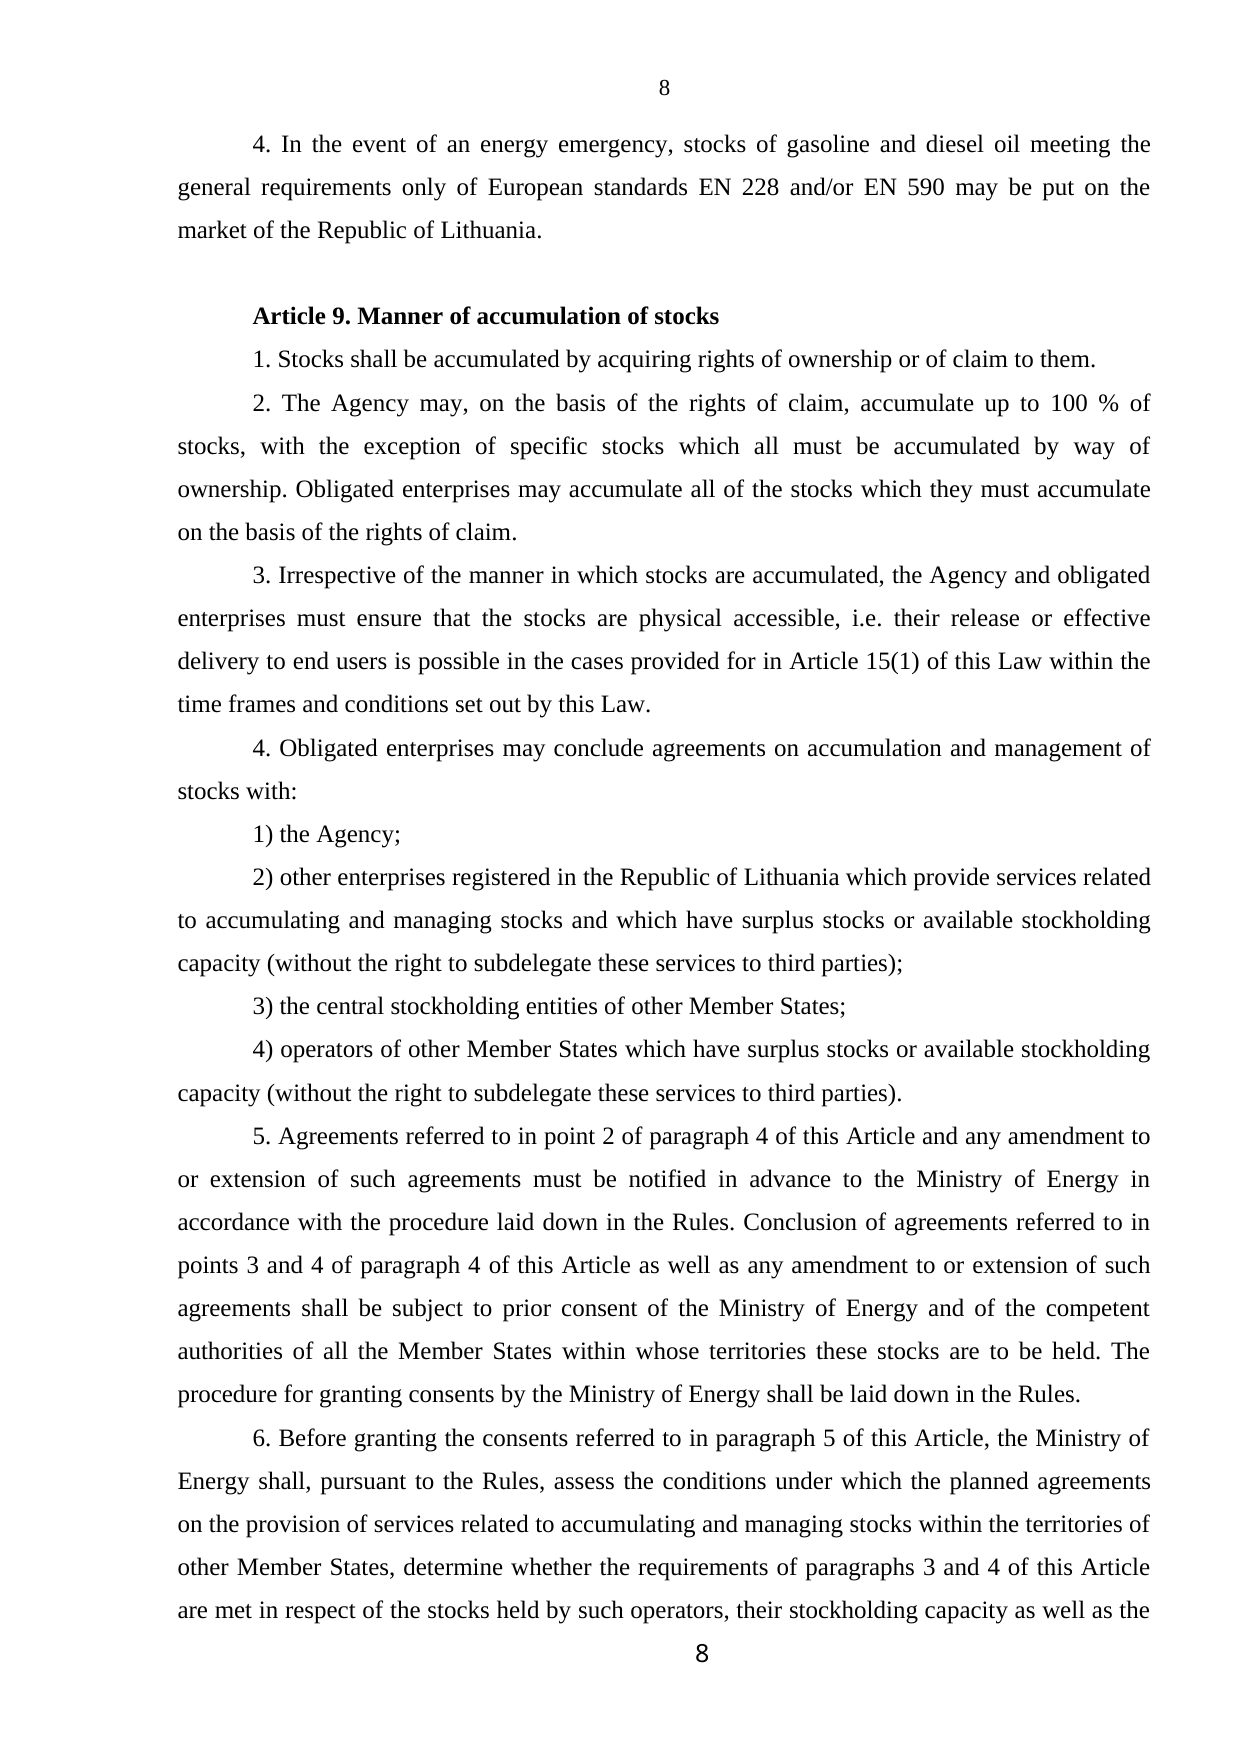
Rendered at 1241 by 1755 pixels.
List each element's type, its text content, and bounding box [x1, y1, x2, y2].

text 1. Stocks shall be accumulated by acquiring rights of ownership or of claim to them. [177, 344, 1152, 373]
text 5. Agreements referred to in point 2 of paragraph 4 of this Article and any amendment to or extension of such agreements must be notified in advance to the Ministry of Energy in accordance with the procedure laid down in the Rules. Conclusion of agreements referred to in points 3 and 4 of paragraph 4 of this Article as well as any amendment to or extension of such agreements shall be subject to prior consent of the Ministry of Energy and of the competent authorities of all the Member States within whose territories these stocks are to be held. The procedure for granting consents by the Ministry of Energy shall be laid down in the Rules. [177, 1121, 1152, 1408]
text 3. Irrespective of the manner in which stocks are accumulated, the Agency and obligated enterprises must ensure that the stocks are physical accessible, i.e. their release or effective delivery to end users is possible in the cases provided for in Article 15(1) of this Law within the time frames and conditions set out by this Law. [177, 560, 1152, 718]
text 4. Obligated enterprises may conclude agreements on accumulation and management of stocks with: [177, 733, 1152, 804]
text 6. Before granting the consents referred to in paragraph 5 of this Article, the Ministry of Energy shall, pursuant to the Rules, assess the conditions under which the planned agreements on the provision of services related to accumulating and managing stocks within the territories of other Member States, determine whether the requirements of paragraphs 3 and 4 of this Article are met in respect of the stocks held by such operators, their stockholding capacity as well as the [177, 1423, 1152, 1624]
text 2. The Agency may, on the basis of the rights of claim, accumulate up to 100 % of stocks, with the exception of specific stocks which all must be accumulated by way of ownership. Obligated enterprises may accumulate all of the stocks which they must accumulate on the basis of the rights of claim. [177, 388, 1152, 546]
text Article 9. Manner of accumulation of stocks [177, 301, 1152, 330]
text 4) operators of other Member States which have surplus stocks or available stockholding capacity (without the right to subdelegate these services to third parties). [177, 1034, 1152, 1106]
text 3) the central stockholding entities of other Member States; [177, 991, 1152, 1020]
text 2) other enterprises registered in the Republic of Lithuania which provide services related to accumulating and managing stocks and which have surplus stocks or available stockholding capacity (without the right to subdelegate these services to third parties); [177, 862, 1152, 977]
text 4. In the event of an energy emergency, stocks of gasoline and diesel oil meeting the general requirements only of European standards EN 228 and/or EN 590 may be put on the market of the Republic of Lithuania. [177, 129, 1152, 244]
text 1) the Agency; [177, 819, 1152, 848]
